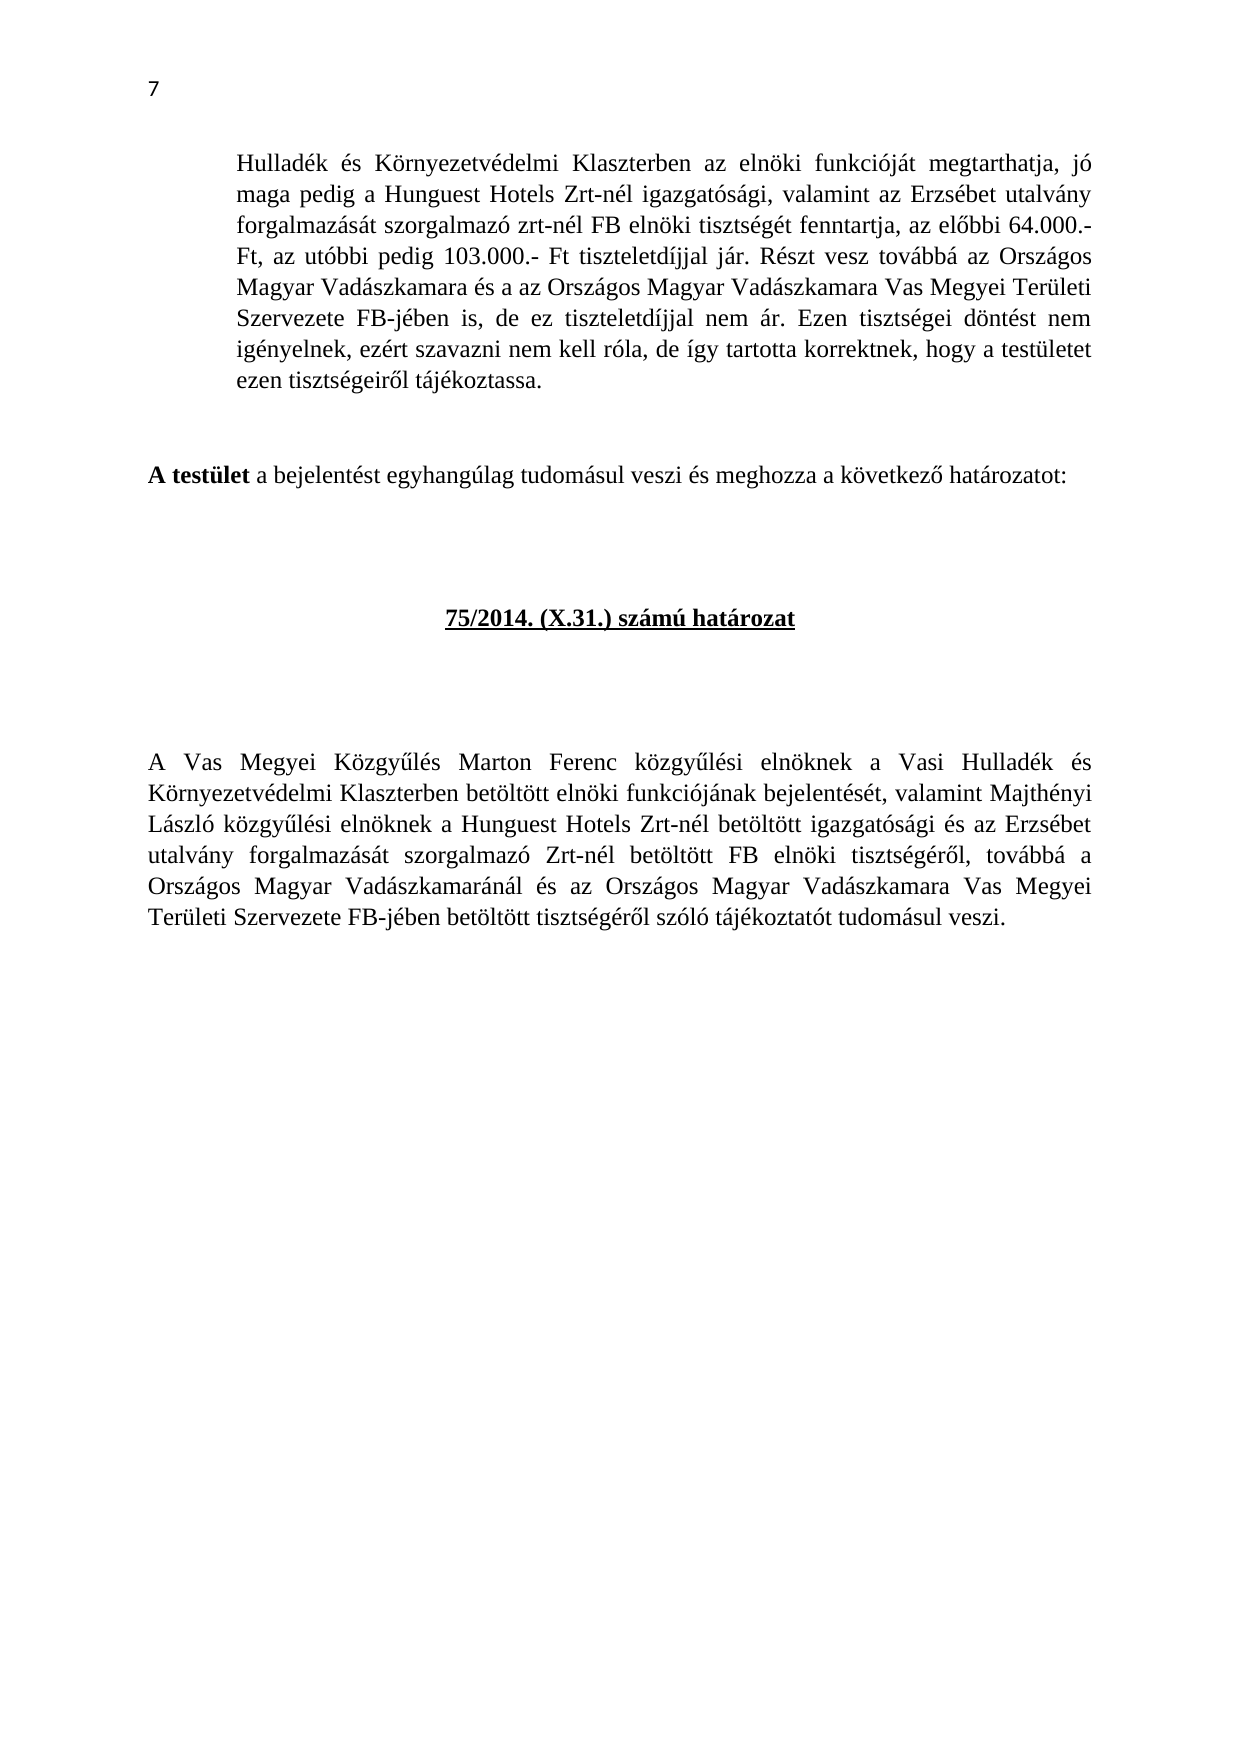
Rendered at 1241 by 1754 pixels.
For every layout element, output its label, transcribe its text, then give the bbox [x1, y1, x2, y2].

text A testület a bejelentést egyhangúlag tudomásul veszi és meghozza a következő határozatot: [148, 460, 1093, 489]
text Hulladék és Környezetvédelmi Klaszterben az elnöki funkcióját megtarthatja, jó maga pedig a Hunguest Hotels Zrt-nél igazgatósági, valamint az Erzsébet utalvány forgalmazását szorgalmazó zrt-nél FB elnöki tisztségét fenntartja, az előbbi 64.000.- Ft, az utóbbi pedig 103.000.- Ft tiszteletdíjjal jár. Részt vesz továbbá az Országos Magyar Vadászkamara és a az Országos Magyar Vadászkamara Vas Megyei Területi Szervezete FB-jében is, de ez tiszteletdíjjal nem ár. Ezen tisztségei döntést nem igényelnek, ezért szavazni nem kell róla, de így tartotta korrektnek, hogy a testületet ezen tisztségeiről tájékoztassa. [148, 148, 1093, 394]
text 75/2014. (X.31.) számú határozat [148, 603, 1093, 632]
text A Vas Megyei Közgyűlés Marton Ferenc közgyűlési elnöknek a Vasi Hulladék és Környezetvédelmi Klaszterben betöltött elnöki funkciójának bejelentését, valamint Majthényi László közgyűlési elnöknek a Hunguest Hotels Zrt-nél betöltött igazgatósági és az Erzsébet utalvány forgalmazását szorgalmazó Zrt-nél betöltött FB elnöki tisztségéről, továbbá a Országos Magyar Vadászkamaránál és az Országos Magyar Vadászkamara Vas Megyei Területi Szervezete FB-jében betöltött tisztségéről szóló tájékoztatót tudomásul veszi. [148, 747, 1093, 931]
